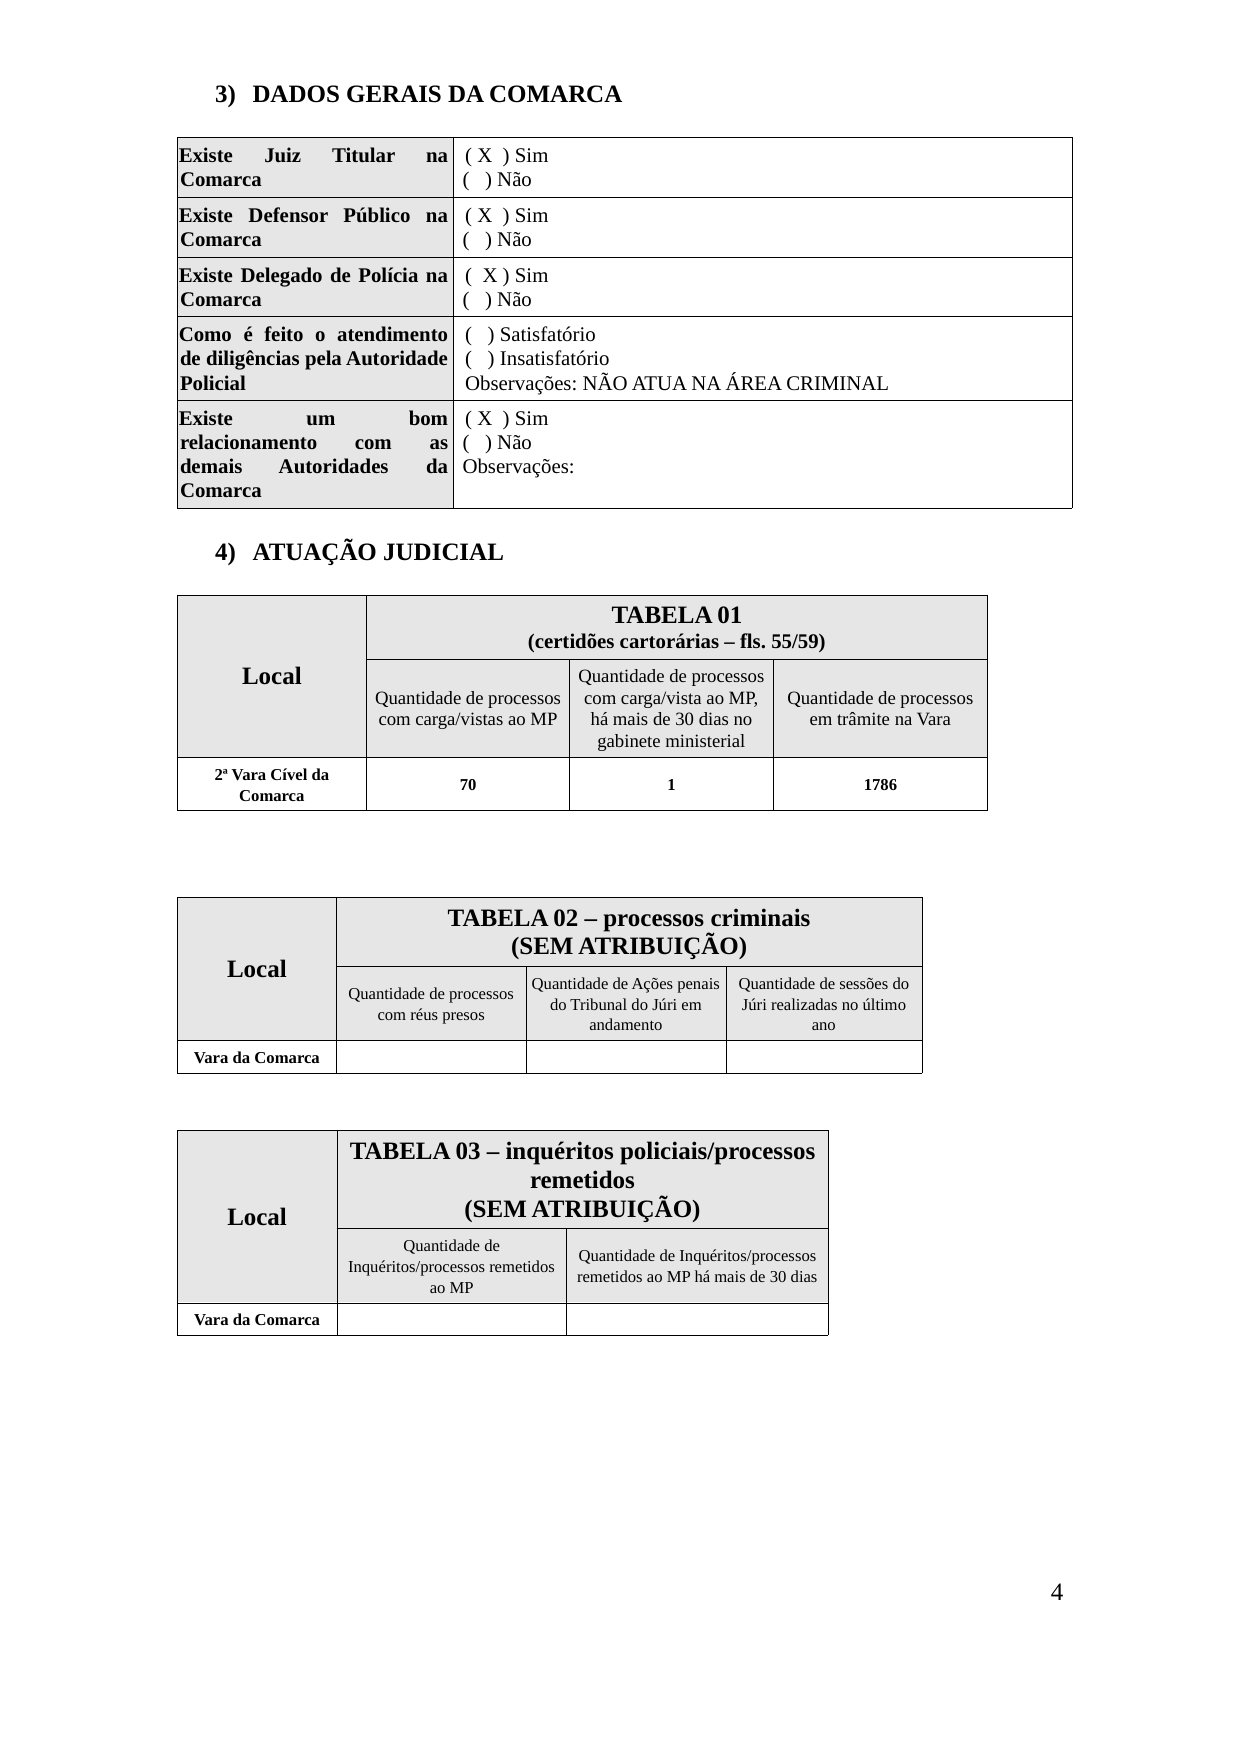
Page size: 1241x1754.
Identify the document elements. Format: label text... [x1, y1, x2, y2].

table_cell Existe Defensor Público na Comarca [178, 198, 453, 257]
table_cell 2ª Vara Cível da Comarca [178, 758, 366, 810]
table_cell ( X ) Sim ( ) Não [454, 198, 1072, 257]
list DADOS GERAIS DA COMARCA [215, 79, 1063, 108]
table_cell Quantidade de Inquéritos/processos remetidos ao MP há mais de 30 dias [567, 1229, 828, 1302]
table_cell ( X ) Sim ( ) Não Observações: [454, 401, 1072, 508]
table_header ( X ) Sim ( ) Não [454, 138, 1072, 197]
table_cell 1786 [774, 758, 987, 810]
table_cell [727, 1041, 922, 1073]
table_header Local [178, 1131, 337, 1302]
table_cell [527, 1041, 726, 1073]
table_header TABELA 01 (certidões cartorárias – fls. 55/59) [367, 596, 987, 659]
table_cell Quantidade de processos com carga/vista ao MP, há mais de 30 dias no gabinete ministerial [570, 660, 773, 757]
table_cell Vara da Comarca [178, 1041, 336, 1073]
table_cell Quantidade de Inquéritos/processos remetidos ao MP [338, 1229, 566, 1302]
table_cell Quantidade de processos com carga/vistas ao MP [367, 660, 569, 757]
list ATUAÇÃO JUDICIAL [215, 537, 1063, 566]
table_cell Como é feito o atendimento de diligências pela Autoridade Policial [178, 317, 453, 400]
table_header TABELA 03 – inquéritos policiais/processos remetidos (SEM ATRIBUIÇÃO) [338, 1131, 828, 1228]
table_cell Existe Delegado de Polícia na Comarca [178, 258, 453, 316]
table_header Local [178, 596, 366, 757]
table_cell 1 [570, 758, 773, 810]
table_cell ( X ) Sim ( ) Não [454, 258, 1072, 316]
table_cell Quantidade de processos em trâmite na Vara [774, 660, 987, 757]
table_cell 70 [367, 758, 569, 810]
table_header Existe Juiz Titular na Comarca [178, 138, 453, 197]
table_cell [338, 1304, 566, 1335]
table_cell ( ) Satisfatório ( ) Insatisfatório Observações: NÃO ATUA NA ÁREA CRIMINAL [454, 317, 1072, 400]
table_cell Vara da Comarca [178, 1304, 337, 1335]
table_cell [567, 1304, 828, 1335]
table_header TABELA 02 – processos criminais (SEM ATRIBUIÇÃO) [337, 898, 922, 966]
table_header Local [178, 898, 336, 1040]
table_cell Quantidade de processos com réus presos [337, 967, 526, 1040]
table_cell Quantidade de sessões do Júri realizadas no último ano [727, 967, 922, 1040]
table_cell Quantidade de Ações penais do Tribunal do Júri em andamento [527, 967, 726, 1040]
table_cell [337, 1041, 526, 1073]
table_cell Existe um bom relacionamento com as demais Autoridades da Comarca [178, 401, 453, 508]
